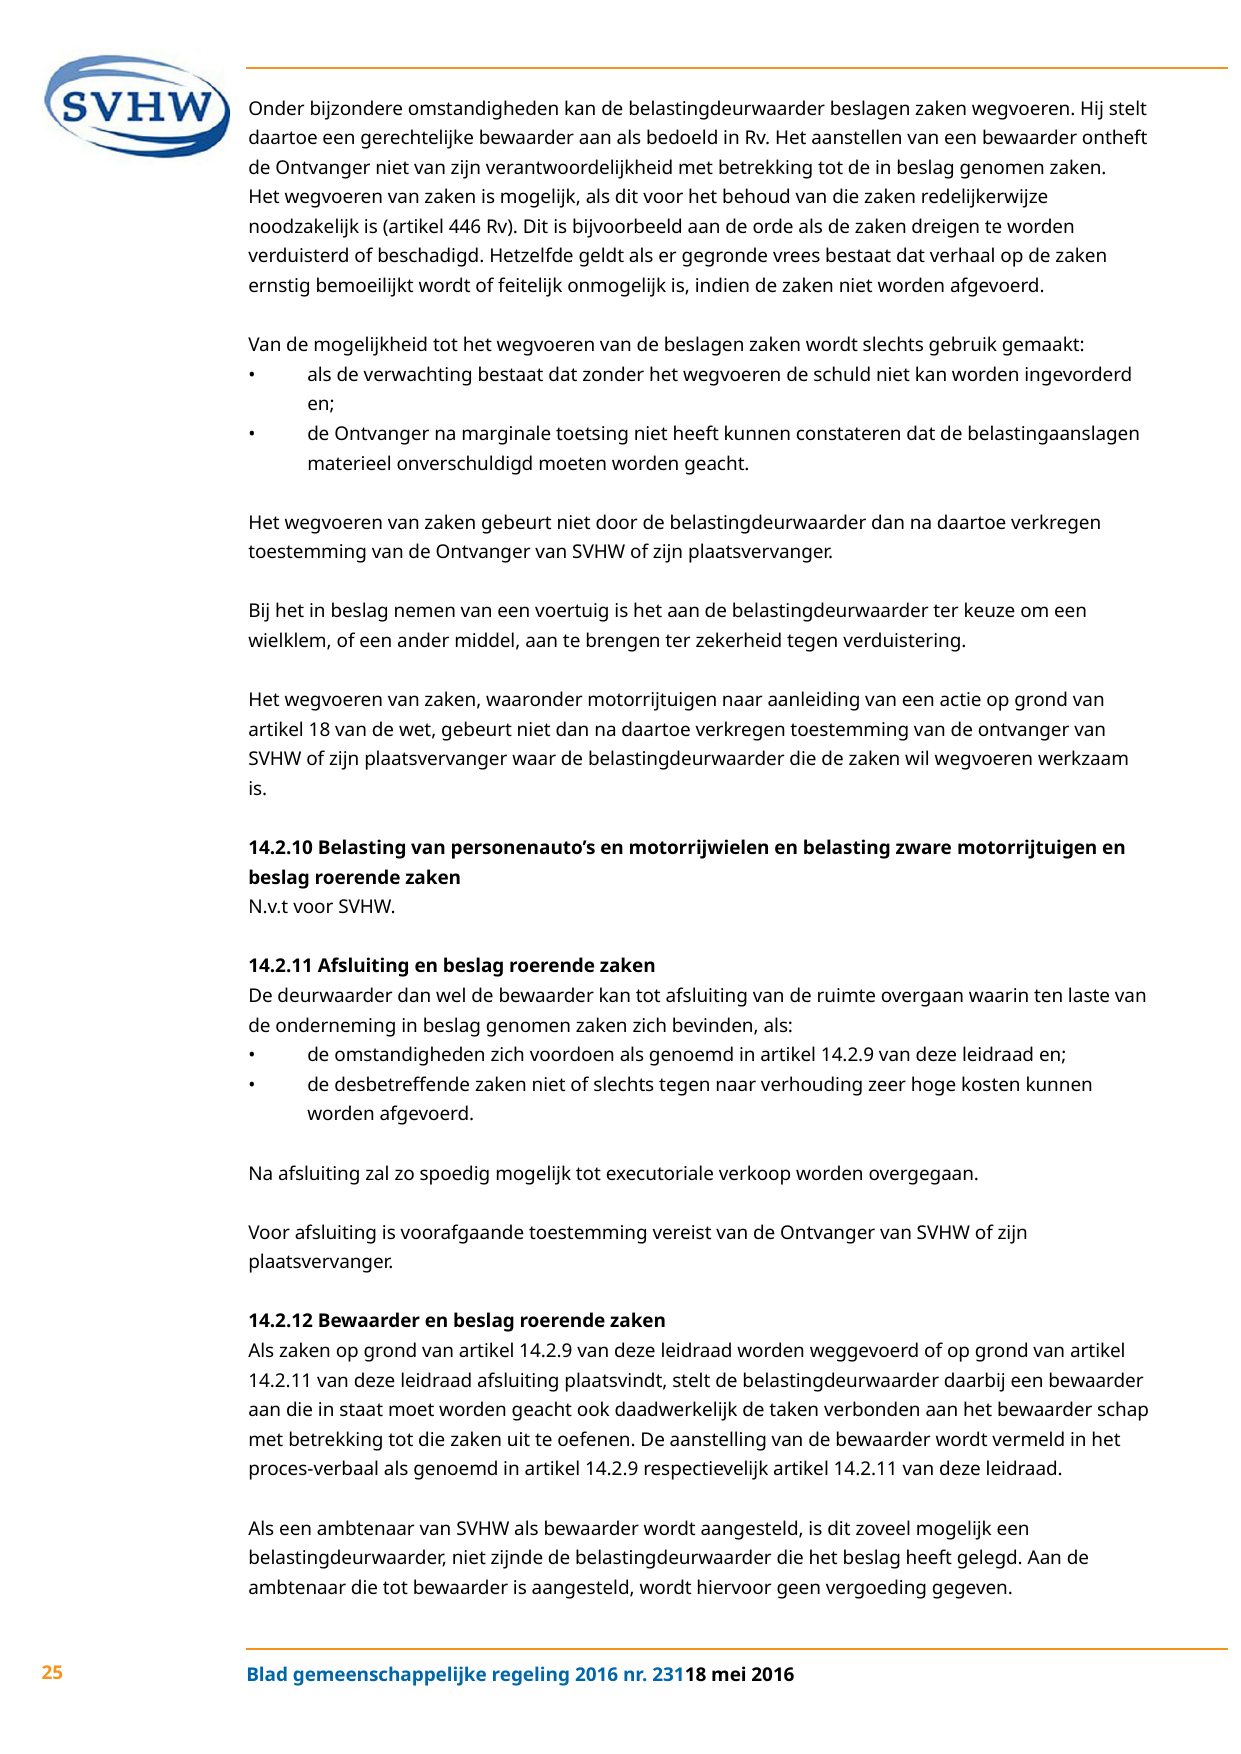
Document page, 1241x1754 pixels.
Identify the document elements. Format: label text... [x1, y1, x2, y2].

list de desbetreffende zaken niet of slechts tegen naar verhouding zeer hoge kosten kunnen worden afgevoerd. [248, 1071, 1152, 1126]
text 14.2.10 Belasting van personenauto’s en motorrijwielen en belasting zware motorrijtuigen en beslag roerende zaken [248, 834, 1152, 890]
text Onder bijzondere omstandigheden kan de belastingdeurwaarder beslagen zaken wegvoeren. Hij stelt daartoe een gerechtelijke bewaarder aan als bedoeld in Rv. Het aanstellen van een bewaarder ontheft de Ontvanger niet van zijn verantwoordelijkheid met betrekking tot de in beslag genomen zaken. [248, 95, 1152, 180]
text Het wegvoeren van zaken is mogelijk, als dit voor het behoud van die zaken redelijkerwijze noodzakelijk is (artikel 446 Rv). Dit is bijvoorbeeld aan de orde als de zaken dreigen te worden verduisterd of beschadigd. Hetzelfde geldt als er gegronde vrees bestaat dat verhaal op de zaken ernstig bemoeilijkt wordt of feitelijk onmogelijk is, indien de zaken niet worden afgevoerd. [248, 183, 1152, 298]
text Van de mogelijkheid tot het wegvoeren van de beslagen zaken wordt slechts gebruik gemaakt: [248, 331, 1152, 357]
list als de verwachting bestaat dat zonder het wegvoeren de schuld niet kan worden ingevorderd en; [248, 361, 1152, 416]
text Als een ambtenaar van SVHW als bewaarder wordt aangesteld, is dit zoveel mogelijk een belastingdeurwaarder, niet zijnde de belastingdeurwaarder die het beslag heeft gelegd. Aan de ambtenaar die tot bewaarder is aangesteld, wordt hiervoor geen vergoeding gegeven. [248, 1515, 1152, 1600]
text Bij het in beslag nemen van een voertuig is het aan de belastingdeurwaarder ter keuze om een wielklem, of een ander middel, aan te brengen ter zekerheid tegen verduistering. [248, 598, 1152, 653]
text Als zaken op grond van artikel 14.2.9 van deze leidraad worden weggevoerd of op grond van artikel 14.2.11 van deze leidraad afsluiting plaatsvindt, stelt de belastingdeurwaarder daarbij een bewaarder aan die in staat moet worden geacht ook daadwerkelijk de taken verbonden aan het bewaarder schap met betrekking tot die zaken uit te oefenen. De aanstelling van de bewaarder wordt vermeld in het proces-verbaal als genoemd in artikel 14.2.9 respectievelijk artikel 14.2.11 van deze leidraad. [248, 1337, 1152, 1481]
text De deurwaarder dan wel de bewaarder kan tot afsluiting van de ruimte overgaan waarin ten laste van de onderneming in beslag genomen zaken zich bevinden, als: [248, 982, 1152, 1038]
text Het wegvoeren van zaken, waaronder motorrijtuigen naar aanleiding van een actie op grond van artikel 18 van de wet, gebeurt niet dan na daartoe verkregen toestemming van de ontvanger van SVHW of zijn plaatsvervanger waar de belastingdeurwaarder die de zaken wil wegvoeren werkzaam is. [248, 686, 1152, 801]
text 14.2.12 Bewaarder en beslag roerende zaken [248, 1308, 1152, 1333]
list de omstandigheden zich voordoen als genoemd in artikel 14.2.9 van deze leidraad en; [248, 1041, 1152, 1067]
text Na afsluiting zal zo spoedig mogelijk tot executoriale verkoop worden overgegaan. [248, 1160, 1152, 1186]
text Het wegvoeren van zaken gebeurt niet door de belastingdeurwaarder dan na daartoe verkregen toestemming van de Ontvanger van SVHW of zijn plaatsvervanger. [248, 509, 1152, 564]
text 14.2.11 Afsluiting en beslag roerende zaken [248, 953, 1152, 978]
text N.v.t voor SVHW. [248, 893, 1152, 919]
list de Ontvanger na marginale toetsing niet heeft kunnen constateren dat de belastingaanslagen materieel onverschuldigd moeten worden geacht. [248, 420, 1152, 476]
text Voor afsluiting is voorafgaande toestemming vereist van de Ontvanger van SVHW of zijn plaatsvervanger. [248, 1219, 1152, 1274]
picture [41, 47, 231, 172]
